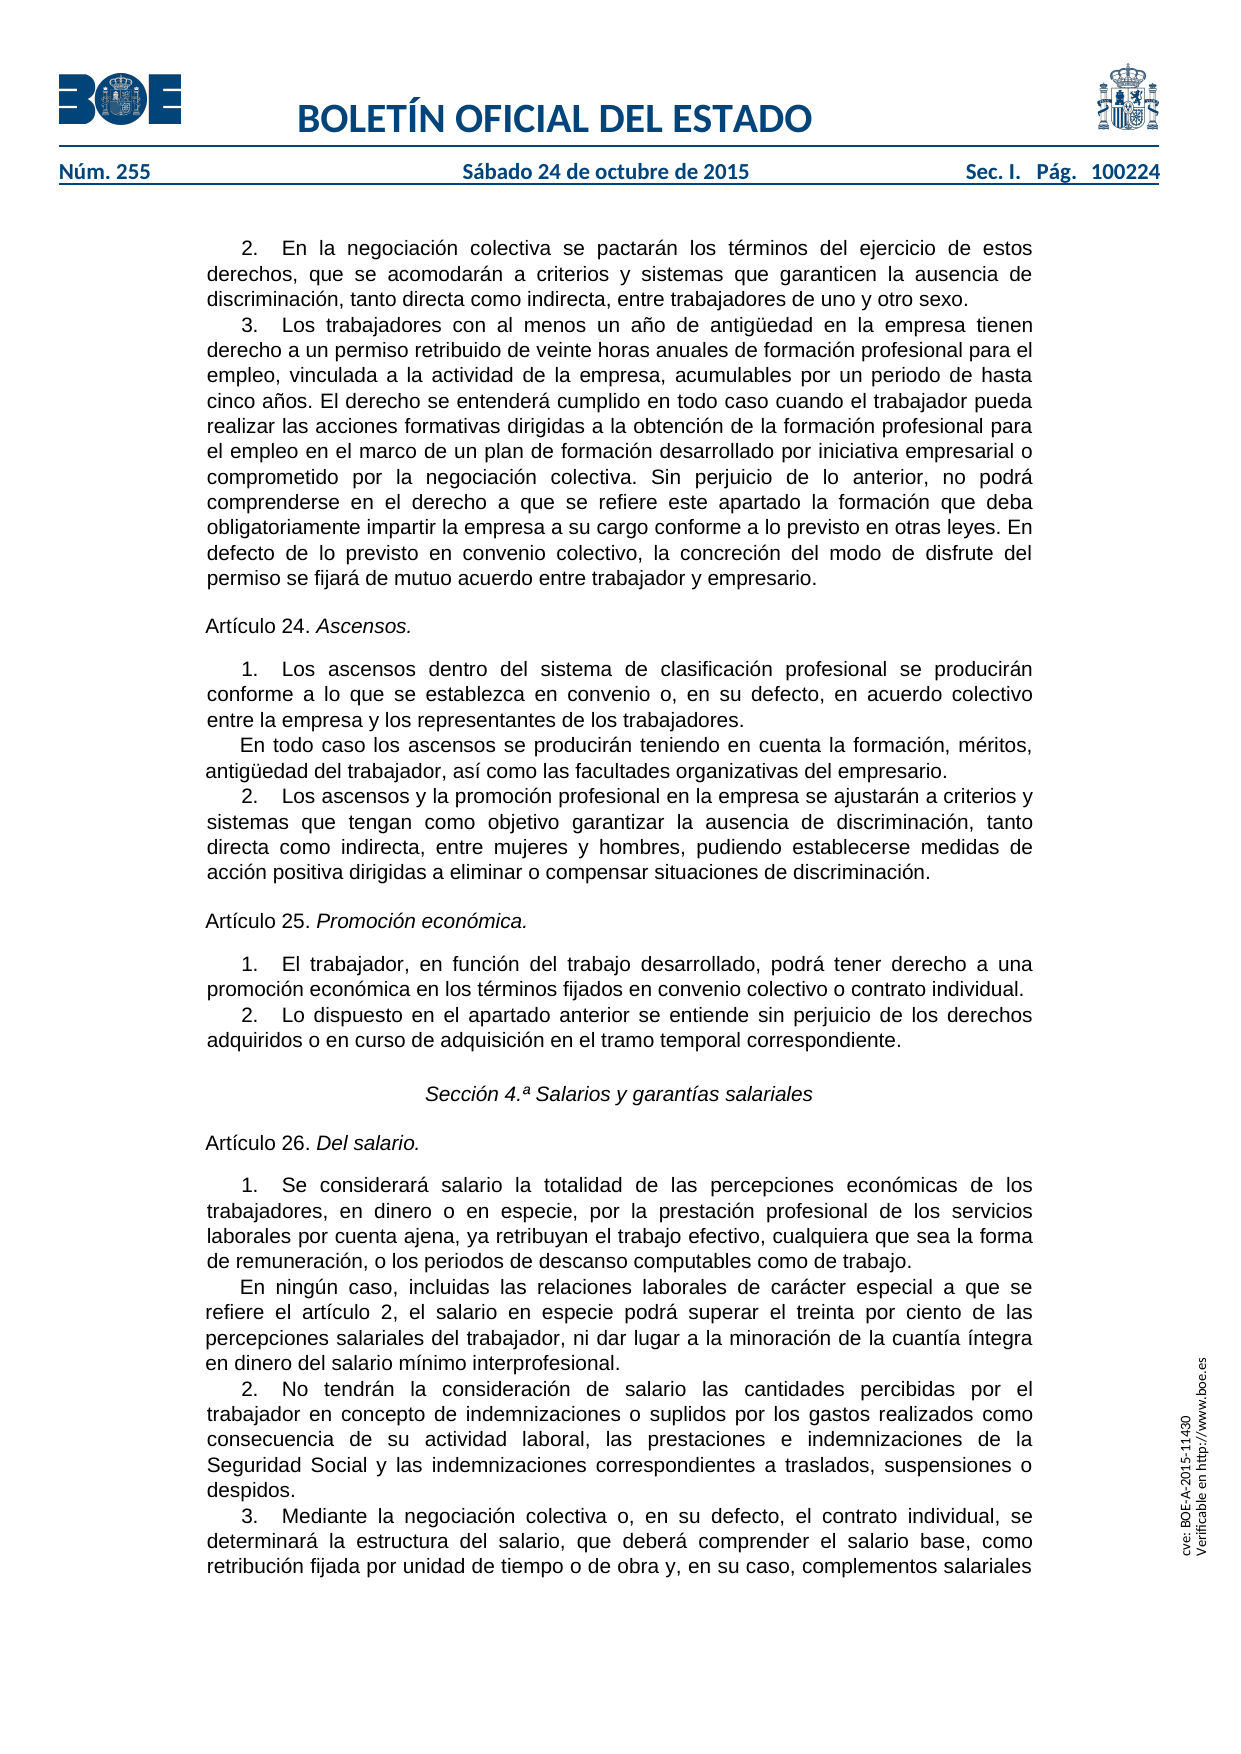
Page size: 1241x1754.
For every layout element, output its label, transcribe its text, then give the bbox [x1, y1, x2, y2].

list Los ascensos dentro del sistema de clasificación profesional se producirán conforme a lo que se establezca en convenio o, en su defecto, en acuerdo colectivo entre la empresa y los representantes de los trabajadores. [207, 657, 1034, 731]
list Los trabajadores con al menos un año de antigüedad en la empresa tienen derecho a un permiso retribuido de veinte horas anuales de formación profesional para el empleo, vinculada a la actividad de la empresa, acumulables por un periodo de hasta cinco años. El derecho se entenderá cumplido en todo caso cuando el trabajador pueda realizar las acciones formativas dirigidas a la obtención de la formación profesional para el empleo en el marco de un plan de formación desarrollado por iniciativa empresarial o comprometido por la negociación colectiva. Sin perjuicio de lo anterior, no podrá comprenderse en el derecho a que se refiere este apartado la formación que deba obligatoriamente impartir la empresa a su cargo conforme a lo previsto en otras leyes. En defecto de lo previsto en convenio colectivo, la concreción del modo de disfrute del permiso se fijará de mutuo acuerdo entre trabajador y empresario. [207, 313, 1034, 590]
text Sección 4.ª Salarios y garantías salariales [207, 1082, 1033, 1106]
list Se considerará salario la totalidad de las percepciones económicas de los trabajadores, en dinero o en especie, por la prestación profesional de los servicios laborales por cuenta ajena, ya retribuyan el trabajo efectivo, cualquiera que sea la forma de remuneración, o los periodos de descanso computables como de trabajo. [207, 1173, 1034, 1273]
list El trabajador, en función del trabajo desarrollado, podrá tener derecho a una promoción económica en los términos fijados en convenio colectivo o contrato individual. [207, 951, 1034, 1001]
text En ningún caso, incluidas las relaciones laborales de carácter especial a que se refiere el artículo 2, el salario en especie podrá superar el treinta por ciento de las percepciones salariales del trabajador, ni dar lugar a la minoración de la cuantía íntegra en dinero del salario mínimo interprofesional. [205, 1275, 1034, 1375]
picture [59, 73, 181, 125]
text Artículo 24. Ascensos. [205, 614, 1034, 638]
list No tendrán la consideración de salario las cantidades percibidas por el trabajador en concepto de indemnizaciones o suplidos por los gastos realizados como consecuencia de su actividad laboral, las prestaciones e indemnizaciones de la Seguridad Social y las indemnizaciones correspondientes a traslados, suspensiones o despidos. [207, 1377, 1034, 1502]
text Artículo 26. Del salario. [205, 1131, 1034, 1155]
text Artículo 25. Promoción económica. [205, 909, 1034, 933]
text En todo caso los ascensos se producirán teniendo en cuenta la formación, méritos, antigüedad del trabajador, así como las facultades organizativas del empresario. [205, 733, 1034, 782]
list Lo dispuesto en el apartado anterior se entiende sin perjuicio de los derechos adquiridos o en curso de adquisición en el tramo temporal correspondiente. [207, 1002, 1034, 1052]
list En la negociación colectiva se pactarán los términos del ejercicio de estos derechos, que se acomodarán a criterios y sistemas que garanticen la ausencia de discriminación, tanto directa como indirecta, entre trabajadores de uno y otro sexo. [207, 236, 1034, 311]
list Los ascensos y la promoción profesional en la empresa se ajustarán a criterios y sistemas que tengan como objetivo garantizar la ausencia de discriminación, tanto directa como indirecta, entre mujeres y hombres, pudiendo establecerse medidas de acción positiva dirigidas a eliminar o compensar situaciones de discriminación. [207, 784, 1034, 884]
list Mediante la negociación colectiva o, en su defecto, el contrato individual, se determinará la estructura del salario, que deberá comprender el salario base, como retribución fijada por unidad de tiempo o de obra y, en su caso, complementos salariales [207, 1503, 1034, 1578]
picture [1097, 63, 1159, 130]
